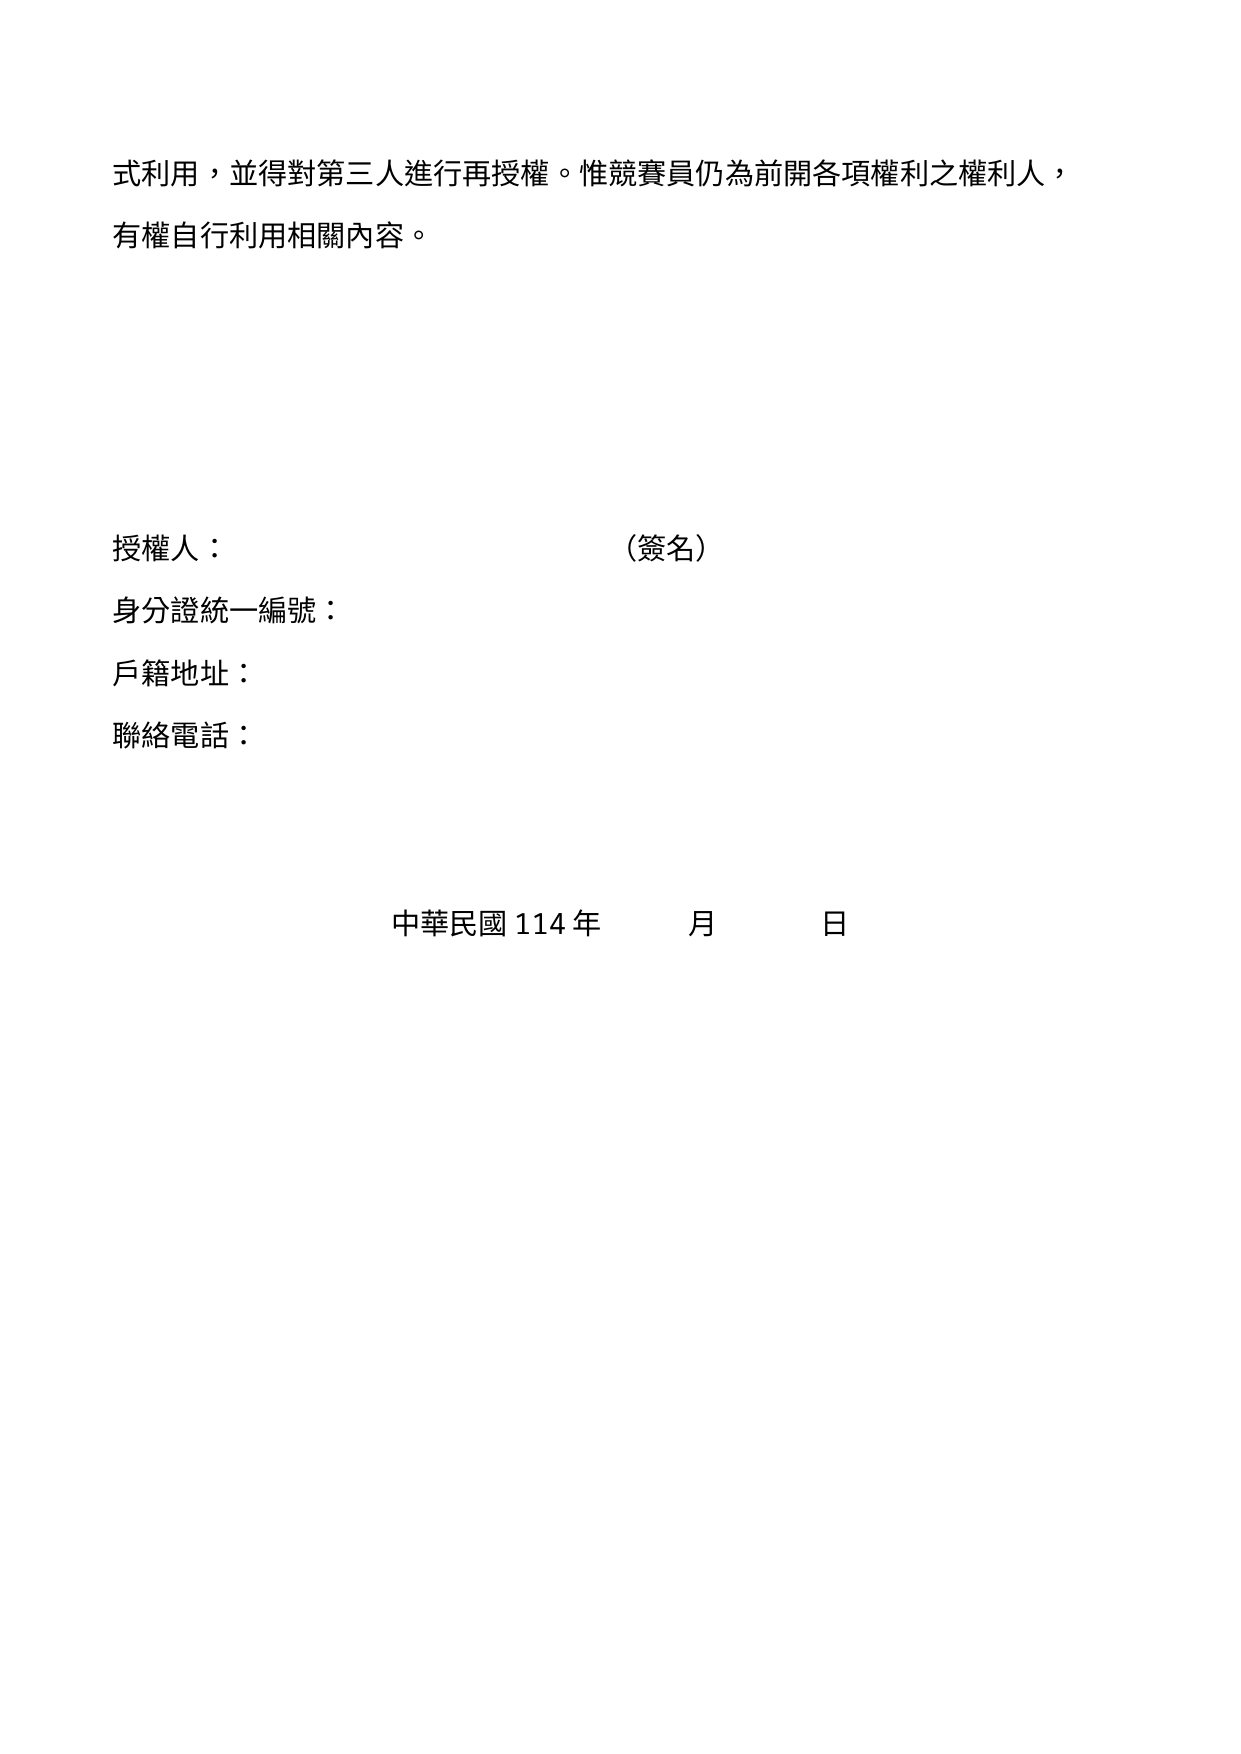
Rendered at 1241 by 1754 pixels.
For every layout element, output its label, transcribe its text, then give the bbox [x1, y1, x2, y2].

text 身分證統一編號： [112, 567, 1088, 630]
text 式利用，並得對第三人進行再授權。惟競賽員仍為前開各項權利之權利人，有權自行利用相關內容。 [112, 130, 1088, 255]
text 中華民國114年 月 日 [112, 880, 1128, 942]
text 戶籍地址： [112, 630, 1088, 692]
text 授權人： （簽名） [112, 505, 1088, 567]
text 聯絡電話： [112, 692, 1088, 755]
